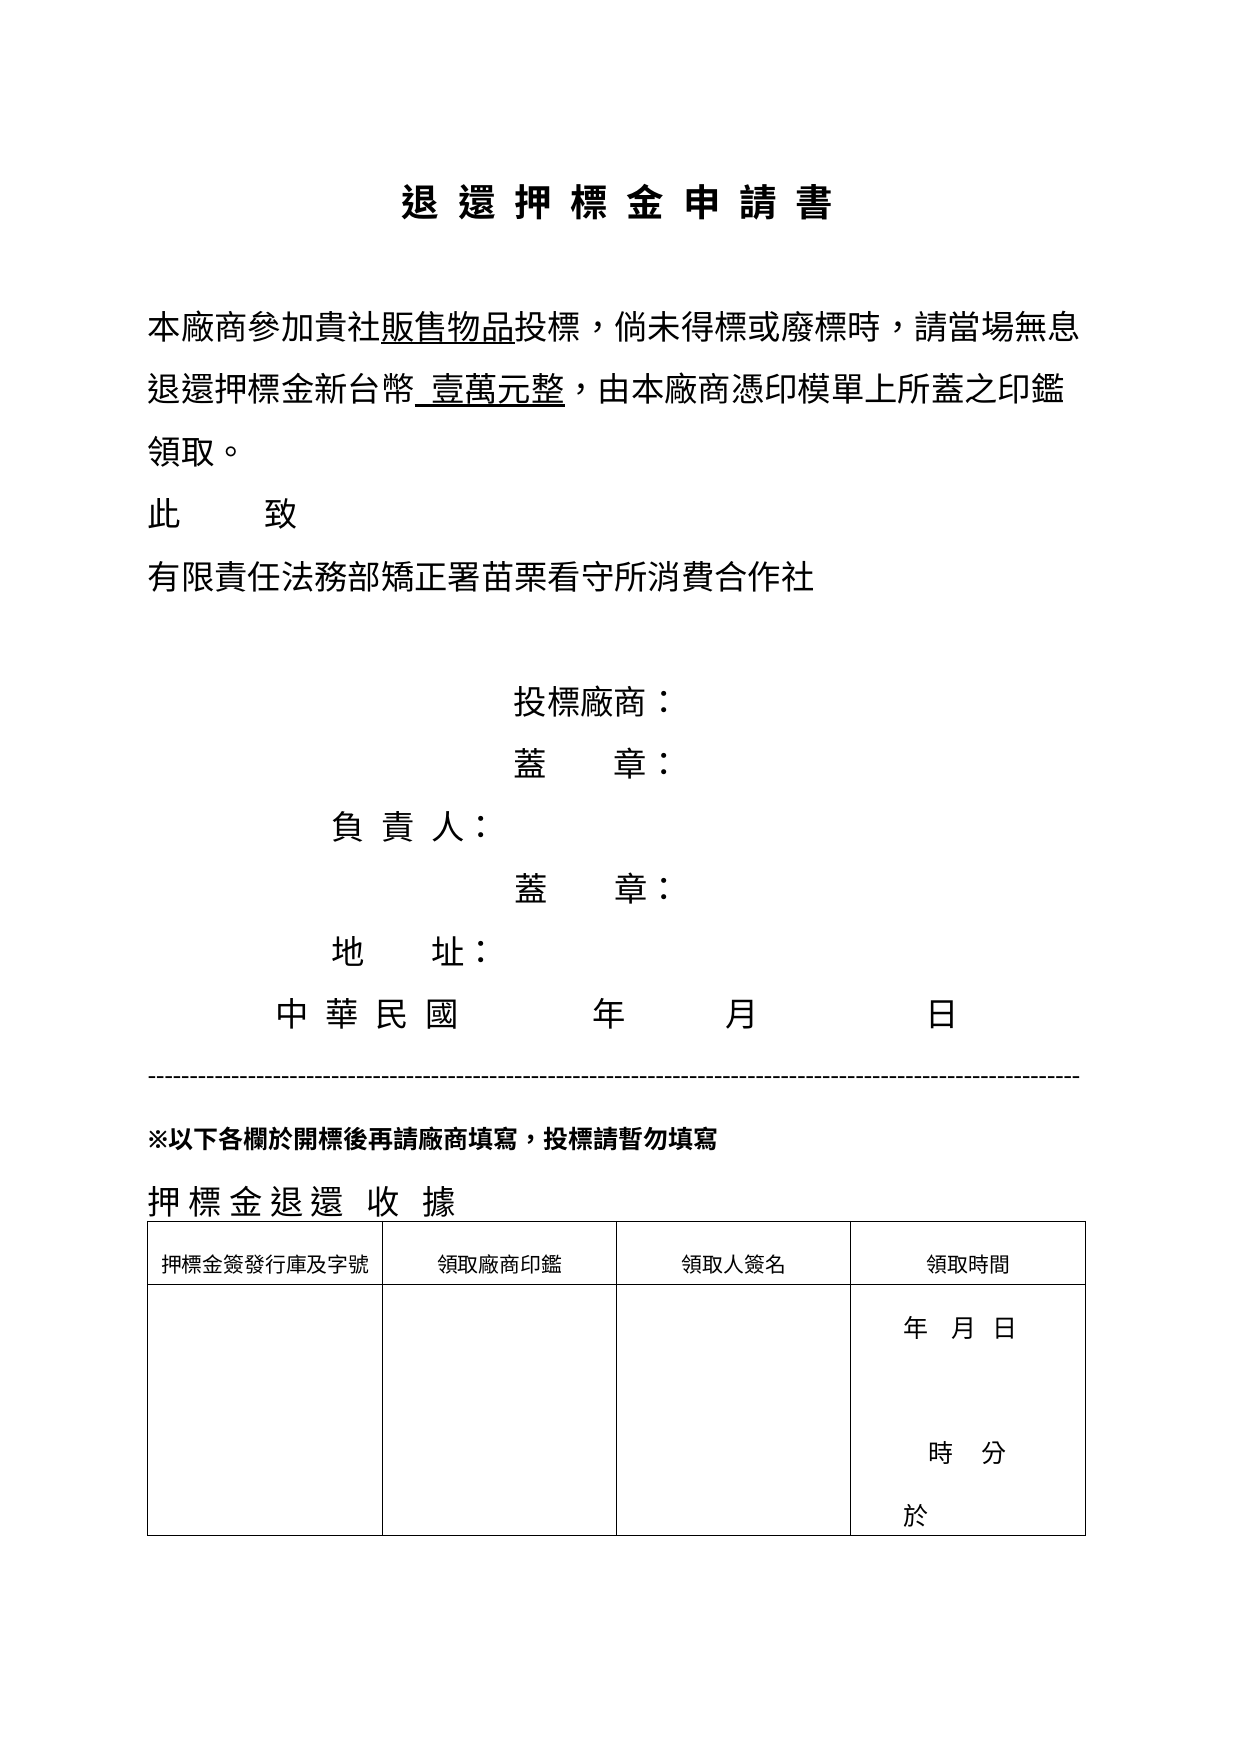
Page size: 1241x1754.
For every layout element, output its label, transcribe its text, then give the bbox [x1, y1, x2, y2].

text ---------------------------------------------------------------------------------------------------------------- [148, 1033, 1087, 1096]
table_cell [148, 1285, 382, 1535]
table_header 領取時間 [851, 1222, 1085, 1284]
text 押 標 金 退 還 收 據 [148, 1158, 1087, 1221]
table_cell [383, 1285, 616, 1535]
text 有限責任法務部矯正署苗栗看守所消費合作社 [148, 533, 1087, 596]
text 負 責 人： 蓋 章： [148, 783, 1087, 908]
table_header 領取廠商印鑑 [383, 1222, 616, 1284]
text 此 致 [148, 471, 1087, 533]
text 地 址： [148, 908, 1087, 971]
table_cell [617, 1285, 850, 1535]
text 本廠商參加貴社販售物品投標，倘未得標或廢標時，請當場無息退還押標金新台幣 壹萬元整，由本廠商憑印模單上所蓋之印鑑領取。 [148, 283, 1087, 471]
table_cell 年 月 日 時 分 於 [851, 1285, 1085, 1535]
text ※以下各欄於開標後再請廠商填寫，投標請暫勿填寫 [148, 1096, 1087, 1158]
table_header 領取人簽名 [617, 1222, 850, 1284]
text 中 華 民 國 年 月 日 [148, 971, 1087, 1033]
text 退 還 押 標 金 申 請 書 [148, 158, 1087, 221]
table_header 押標金簽發行庫及字號 [148, 1222, 382, 1284]
text 投標廠商： 蓋 章： [513, 658, 1087, 783]
